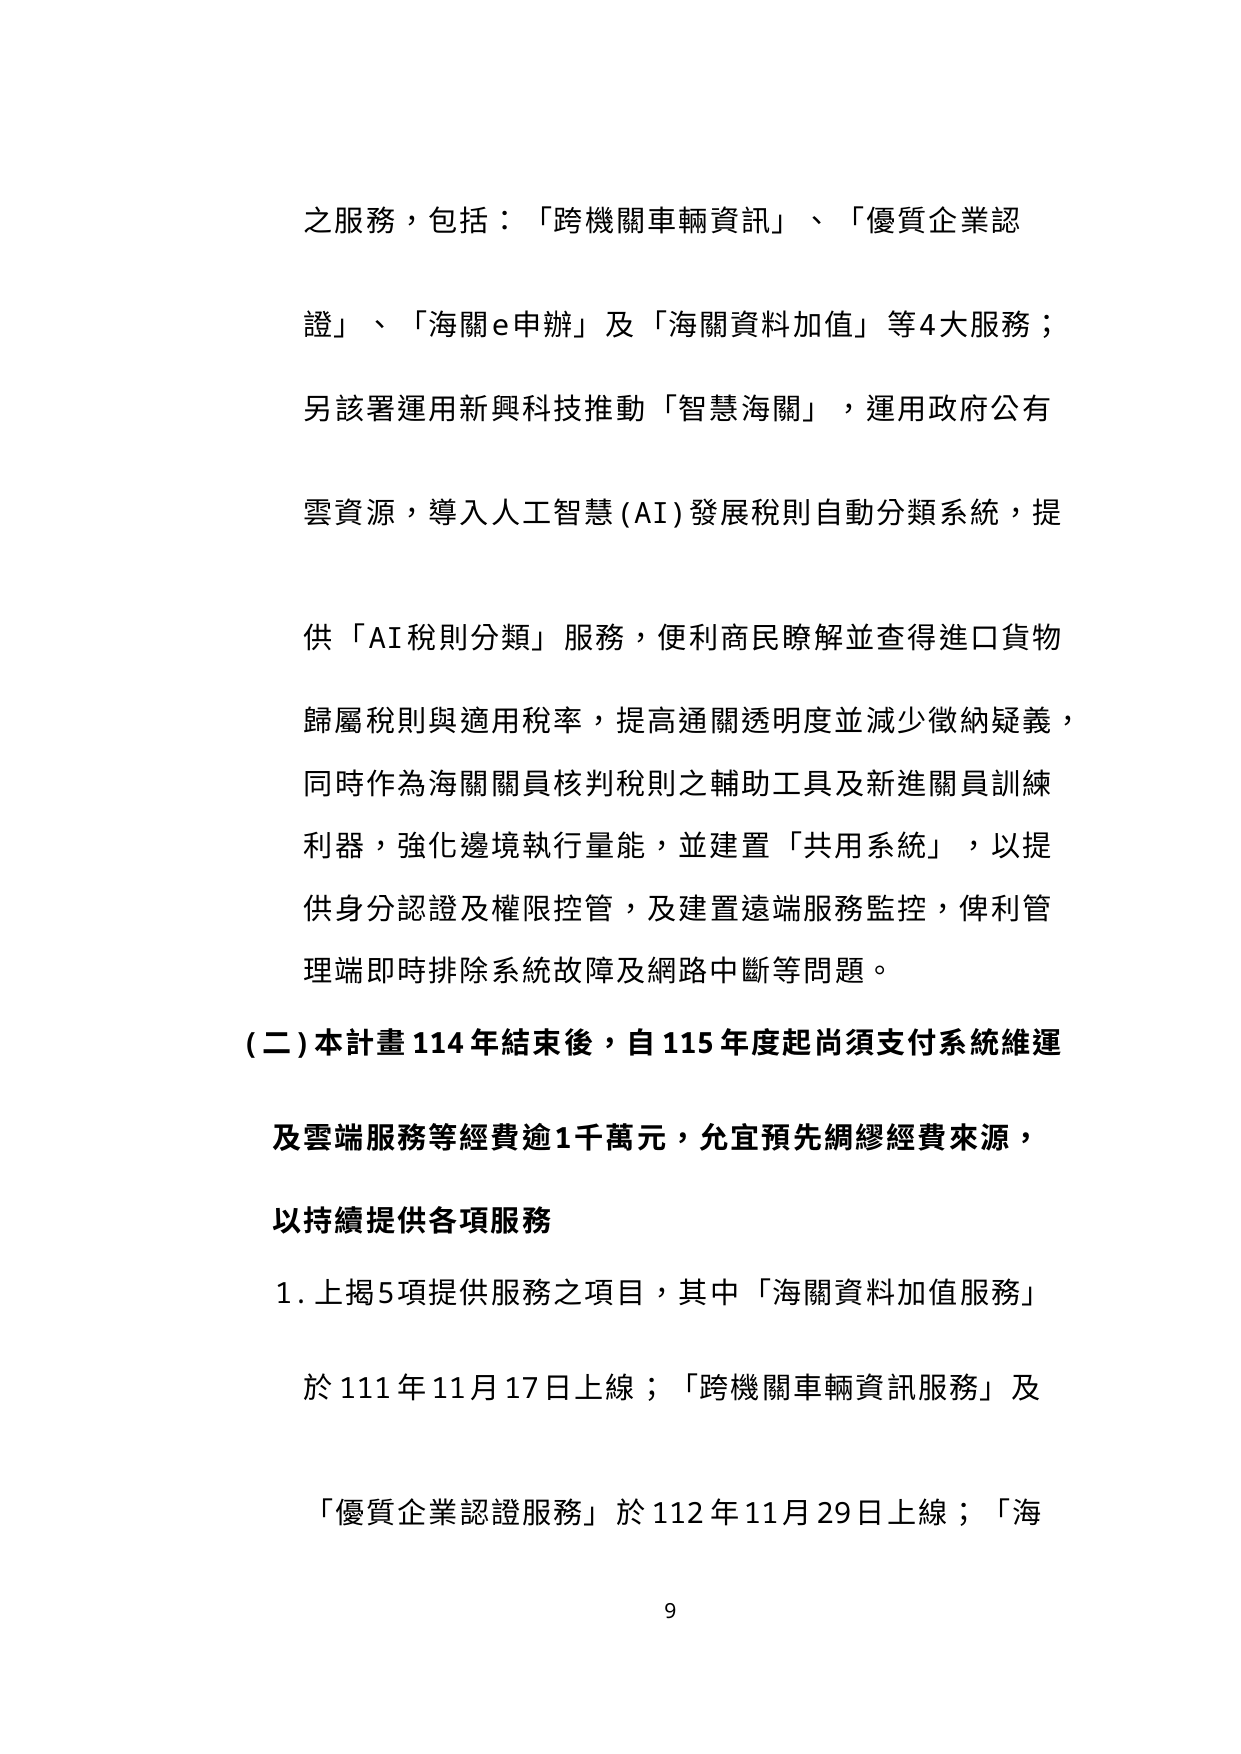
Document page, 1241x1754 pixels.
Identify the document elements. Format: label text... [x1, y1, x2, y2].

text (二)本計畫114年結束後，自115年度起尚須支付系統維運及雲端服務等經費逾1千萬元，允宜預先綢繆經費來源，以持續提供各項服務 [236, 990, 1063, 1240]
text 1.上揭5項提供服務之項目，其中「海關資料加值服務」於111年11月17日上線；「跨機關車輛資訊服務」及「優質企業認證服務」於112年11月29日上線；「海 [266, 1240, 1063, 1552]
text 2.本計畫關務署以具雲端特性、與民眾相關、較不具機敏性及與機關現有環境不高度相依為原則，擇定「關港貿單一窗口」及海關對外服務系統中，適宜移轉至公有雲之服務，包括：「跨機關車輛資訊」、「優質企業認證」、「海關e申辦」及「海關資料加值」等4大服務；另該署運用新興科技推動「智慧海關」，運用政府公有雲資源，導入人工智慧(AI)發展稅則自動分類系統，提供「AI稅則分類」服務，便利商民瞭解並查得進口貨物歸屬稅則與適用稅率，提高通關透明度並減少徵納疑義，同時作為海關關員核判稅則之輔助工具及新進關員訓練利器，強化邊境執行量能，並建置「共用系統」，以提供身分認證及權限控管，及建置遠端服務監控，俾利管理端即時排除系統故障及網路中斷等問題。 [266, 177, 1063, 990]
